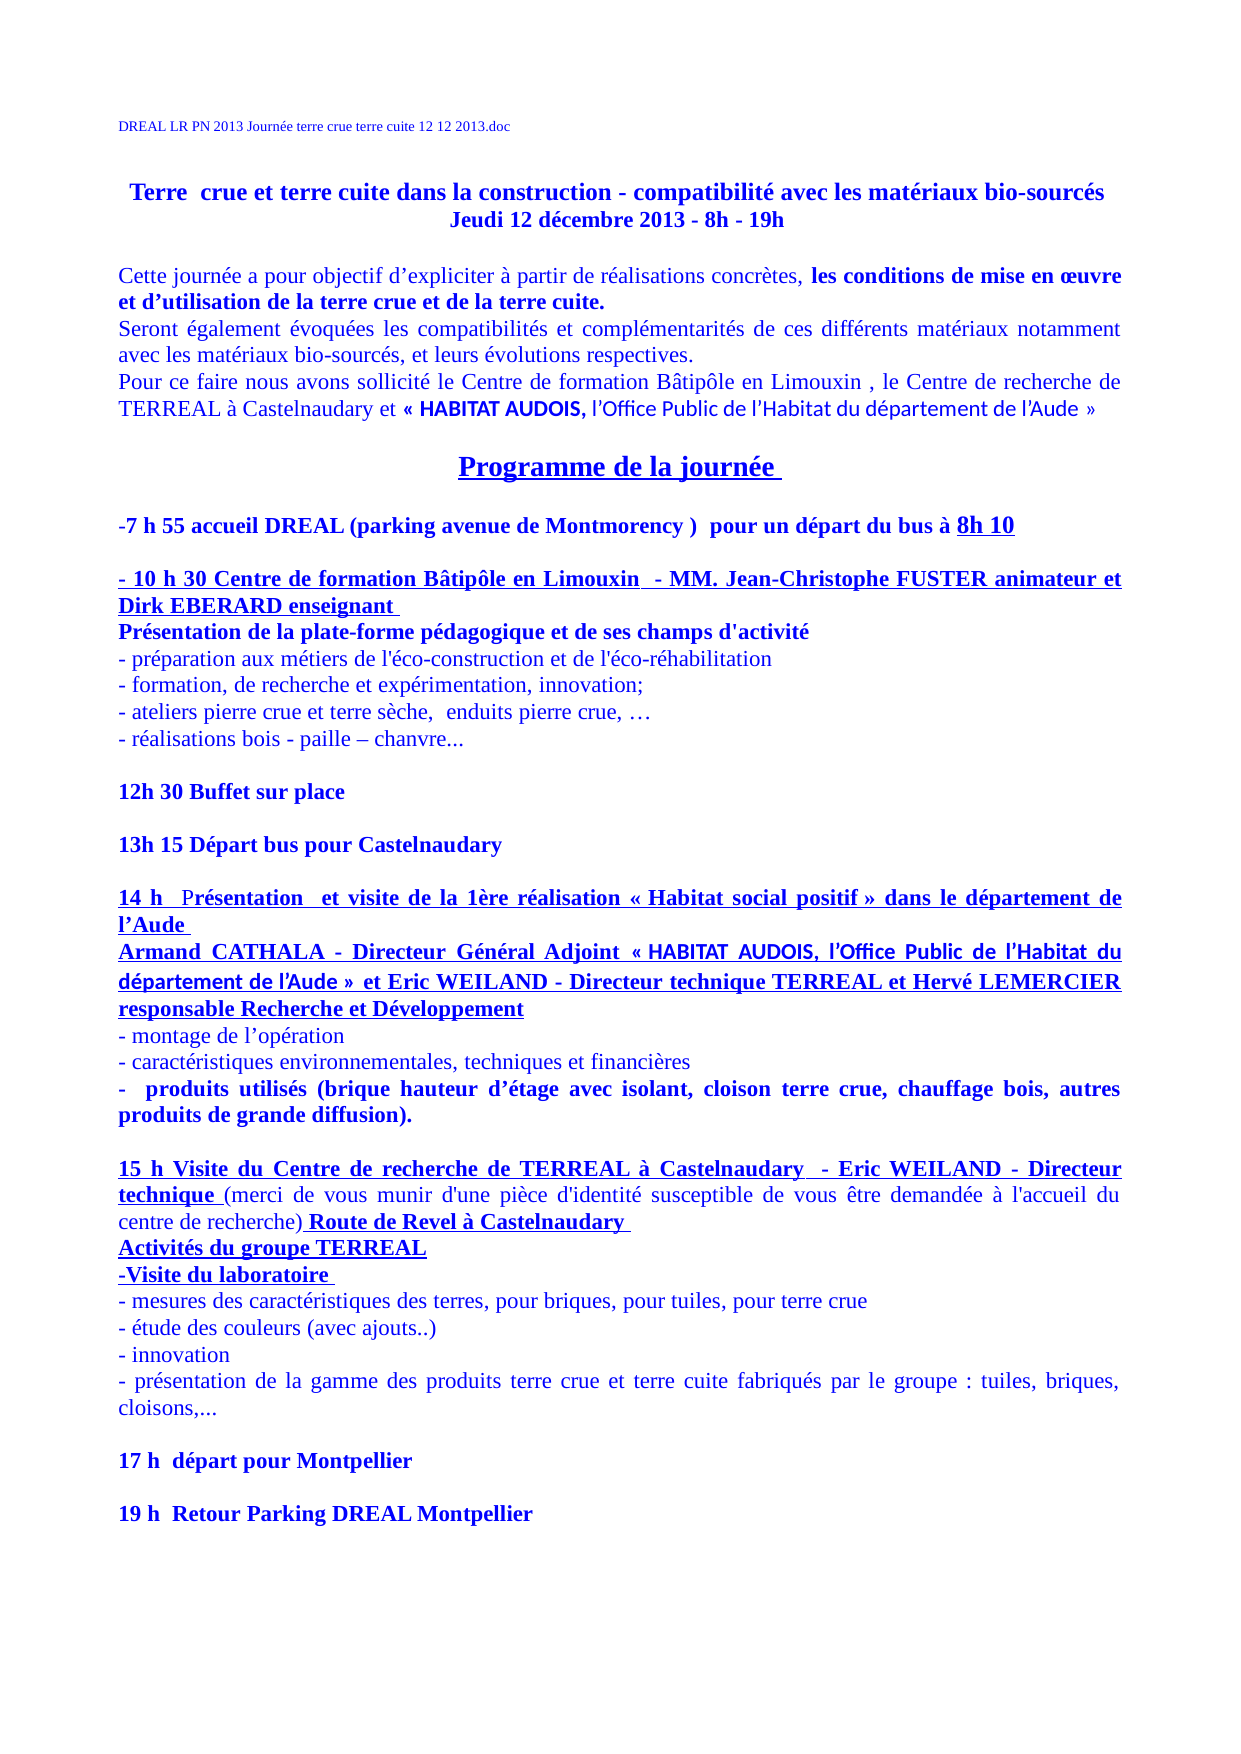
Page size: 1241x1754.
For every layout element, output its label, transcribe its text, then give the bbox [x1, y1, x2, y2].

text Terre crue et terre cuite dans la construction - compatibilité avec les matériaux bio-sourcés [118, 176, 1122, 205]
text département de l’Aude » et Eric WEILAND - Directeur technique TERREAL et Hervé LEMERCIER [118, 962, 1122, 991]
text Pour ce faire nous avons sollicité le Centre de formation Bâtipôle en Limouxin , le Centre de recherche de TERREAL à Castelnaudary et « HABITAT AUDOIS, l’Office Public de l’Habitat du département de l’Aude » [118, 368, 1122, 423]
text - 10 h 30 Centre de formation Bâtipôle en Limouxin - MM. Jean-Christophe FUSTER animateur et Dirk EBERARD enseignant [118, 565, 1122, 618]
text 15 h Visite du Centre de recherche de TERREAL à Castelnaudary - Eric WEILAND - Directeur [118, 1154, 1122, 1178]
text Armand CATHALA - Directeur Général Adjoint « HABITAT AUDOIS, l’Office Public de l’Habitat du [118, 937, 1122, 961]
text Jeudi 12 décembre 2013 - 8h - 19h [118, 205, 1122, 232]
text 19 h Retour Parking DREAL Montpellier [118, 1500, 1122, 1526]
text l’Aude [118, 908, 1122, 937]
text -7 h 55 accueil DREAL (parking avenue de Montmorency ) pour un départ du bus à 8h 10 [118, 509, 1122, 538]
text 17 h départ pour Montpellier [118, 1447, 1122, 1473]
text Activités du groupe TERREAL [118, 1234, 1122, 1261]
text Programme de la journée [118, 449, 1122, 483]
text - produits utilisés (brique hauteur d’étage avec isolant, cloison terre crue, chauffage bois, autres produits de grande diffusion). [118, 1075, 1122, 1128]
text - caractéristiques environnementales, techniques et financières [118, 1048, 1122, 1075]
text 14 h Présentation et visite de la 1ère réalisation « Habitat social positif » dans le département de [118, 884, 1122, 907]
text Cette journée a pour objectif d’expliciter à partir de réalisations concrètes, les conditions de mise en œuvre et d’utilisation de la terre crue et de la terre cuite. [118, 261, 1122, 314]
text responsable Recherche et Développement [118, 992, 1122, 1022]
text 12h 30 Buffet sur place [118, 778, 1122, 831]
text Présentation de la plate-forme pédagogique et de ses champs d'activité - préparation aux métiers de l'éco-construction et de l'éco-réhabilitation - formation, de recherche et expérimentation, innovation; - ateliers pierre crue et terre sèche, enduits pierre crue, … - réalisations bois - paille – chanvre... [118, 618, 1122, 751]
text technique (merci de vous munir d'une pièce d'identité susceptible de vous être demandée à l'accueil du centre de recherche) Route de Revel à Castelnaudary [118, 1179, 1122, 1234]
text - montage de l’opération [118, 1022, 1122, 1048]
text -Visite du laboratoire - mesures des caractéristiques des terres, pour briques, pour tuiles, pour terre crue - étude des couleurs (avec ajouts..) - innovation - présentation de la gamme des produits terre crue et terre cuite fabriqués par le groupe : tuiles, briques, cloisons,... [118, 1261, 1122, 1420]
text Seront également évoquées les compatibilités et complémentarités de ces différents matériaux notamment avec les matériaux bio-sourcés, et leurs évolutions respectives. [118, 314, 1122, 368]
text 13h 15 Départ bus pour Castelnaudary [118, 831, 1122, 857]
